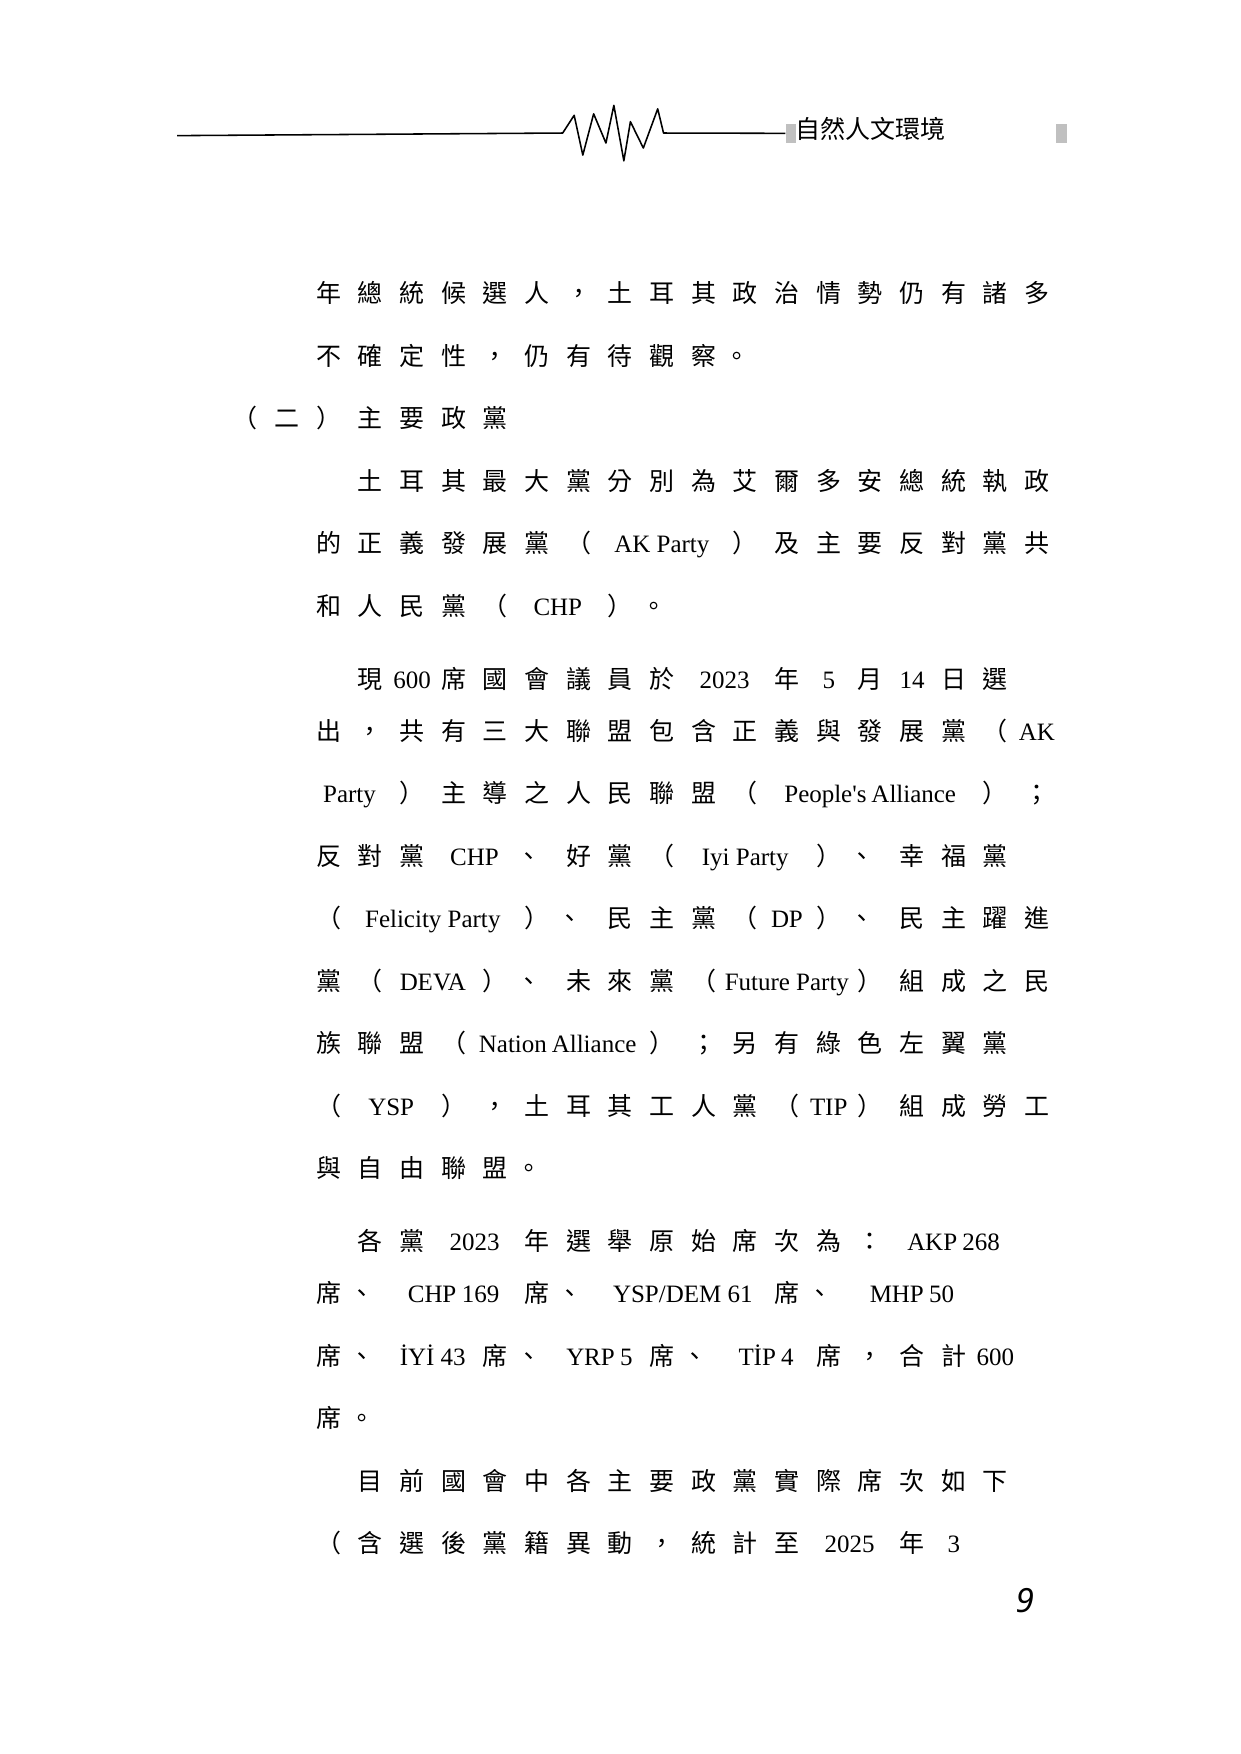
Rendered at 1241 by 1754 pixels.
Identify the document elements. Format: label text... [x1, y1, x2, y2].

text （二）主要政黨 [207, 375, 1058, 438]
text 各黨2023年選舉原始席次為：AKP 268席、CHP 169席、YSP/DEM 61席、MHP 50席、İYİ 43席、YRP 5席、TİP 4席，合計600席。 [281, 1188, 1058, 1438]
text 現600席國會議員於2023年5月14日選出，共有三大聯盟包含正義與發展黨（AK Party）主導之人民聯盟（People's Alliance）；反對黨CHP、好黨（Iyi Party）、幸福黨（Felicity Party）、民主黨（DP）、民主躍進黨（DEVA）、未來黨（Future Party）組成之民族聯盟（Nation Alliance）；另有綠色左翼黨（YSP），土耳其工人黨（TIP）組成勞工與自由聯盟。 [281, 625, 1058, 1188]
text 年總統候選人，土耳其政治情勢仍有諸多不確定性，仍有待觀察。 [281, 250, 1058, 375]
text 目前國會中各主要政黨實際席次如下（含選後黨籍異動，統計至2025年3 [281, 1438, 1058, 1563]
text 土耳其最大黨分別為艾爾多安總統執政的正義發展黨（AK Party）及主要反對黨共和人民黨（CHP）。 [281, 438, 1058, 625]
